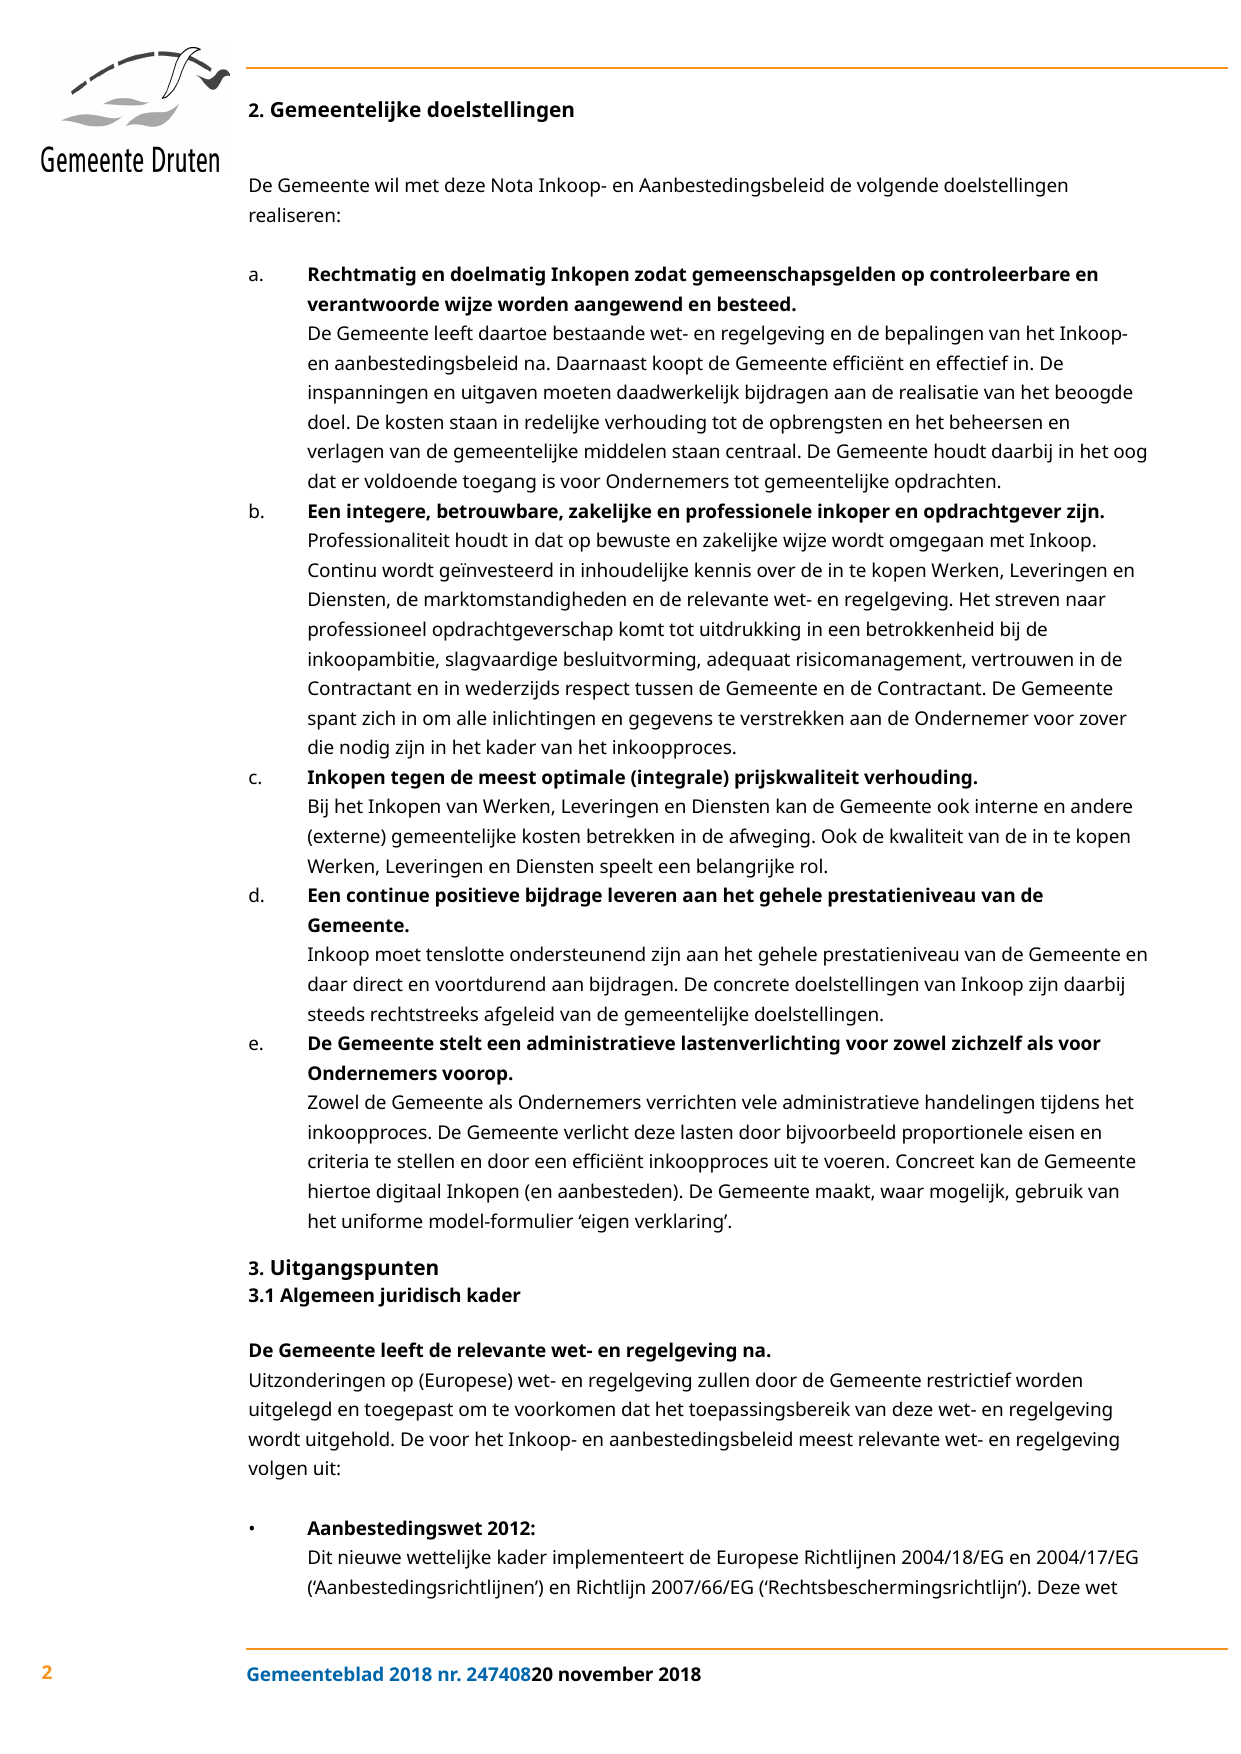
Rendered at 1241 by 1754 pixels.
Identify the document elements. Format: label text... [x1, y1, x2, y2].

list Dit nieuwe wettelijke kader implementeert de Europese Richtlijnen 2004/18/EG en 2004/17/EG (‘Aanbestedingsrichtlijnen’) en Richtlijn 2007/66/EG (‘Rechtsbeschermingsrichtlijn’). Deze wet [248, 1544, 1152, 1600]
list De Gemeente leeft daartoe bestaande wet- en regelgeving en de bepalingen van het Inkoop- en aanbestedingsbeleid na. Daarnaast koopt de Gemeente efficiënt en effectief in. De inspanningen en uitgaven moeten daadwerkelijk bijdragen aan de realisatie van het beoogde doel. De kosten staan in redelijke verhouding tot de opbrengsten en het beheersen en verlagen van de gemeentelijke middelen staan centraal. De Gemeente houdt daarbij in het oog dat er voldoende toegang is voor Ondernemers tot gemeentelijke opdrachten. [248, 320, 1152, 494]
list Professionaliteit houdt in dat op bewuste en zakelijke wijze wordt omgegaan met Inkoop. Continu wordt geïnvesteerd in inhoudelijke kennis over de in te kopen Werken, Leveringen en Diensten, de marktomstandigheden en de relevante wet- en regelgeving. Het streven naar professioneel opdrachtgeverschap komt tot uitdrukking in een betrokkenheid bij de inkoopambitie, slagvaardige besluitvorming, adequaat risicomanagement, vertrouwen in de Contractant en in wederzijds respect tussen de Gemeente en de Contractant. De Gemeente spant zich in om alle inlichtingen en gegevens te verstrekken aan de Ondernemer voor zover die nodig zijn in het kader van het inkoopproces. [248, 527, 1152, 760]
list Een continue positieve bijdrage leveren aan het gehele prestatieniveau van de Gemeente. [248, 882, 1152, 938]
text 3.1 Algemeen juridisch kader [248, 1282, 1152, 1308]
list Aanbestedingswet 2012: [248, 1515, 1152, 1541]
list Rechtmatig en doelmatig Inkopen zodat gemeenschapsgelden op controleerbare en verantwoorde wijze worden aangewend en besteed. [248, 261, 1152, 317]
text 3. Uitgangspunten [248, 1253, 1152, 1282]
list Bij het Inkopen van Werken, Leveringen en Diensten kan de Gemeente ook interne en andere (externe) gemeentelijke kosten betrekken in de afweging. Ook de kwaliteit van de in te kopen Werken, Leveringen en Diensten speelt een belangrijke rol. [248, 794, 1152, 879]
list Inkoop moet tenslotte ondersteunend zijn aan het gehele prestatieniveau van de Gemeente en daar direct en voortdurend aan bijdragen. De concrete doelstellingen van Inkoop zijn daarbij steeds rechtstreeks afgeleid van de gemeentelijke doelstellingen. [248, 942, 1152, 1027]
text 2. Gemeentelijke doelstellingen [248, 95, 1152, 123]
text De Gemeente wil met deze Nota Inkoop- en Aanbestedingsbeleid de volgende doelstellingen realiseren: [248, 172, 1152, 228]
list Een integere, betrouwbare, zakelijke en professionele inkoper en opdrachtgever zijn. [248, 498, 1152, 524]
text Uitzonderingen op (Europese) wet- en regelgeving zullen door de Gemeente restrictief worden uitgelegd en toegepast om te voorkomen dat het toepassingsbereik van deze wet- en regelgeving wordt uitgehold. De voor het Inkoop- en aanbestedingsbeleid meest relevante wet- en regelgeving volgen uit: [248, 1367, 1152, 1481]
text De Gemeente leeft de relevante wet- en regelgeving na. [248, 1337, 1152, 1363]
list Zowel de Gemeente als Ondernemers verrichten vele administratieve handelingen tijdens het inkoopproces. De Gemeente verlicht deze lasten door bijvoorbeeld proportionele eisen en criteria te stellen en door een efficiënt inkoopproces uit te voeren. Concreet kan de Gemeente hiertoe digitaal Inkopen (en aanbesteden). De Gemeente maakt, waar mogelijk, gebruik van het uniforme model-formulier ‘eigen verklaring’. [248, 1089, 1152, 1234]
picture [41, 47, 231, 172]
list De Gemeente stelt een administratieve lastenverlichting voor zowel zichzelf als voor Ondernemers voorop. [248, 1030, 1152, 1086]
list Inkopen tegen de meest optimale (integrale) prijskwaliteit verhouding. [248, 764, 1152, 790]
